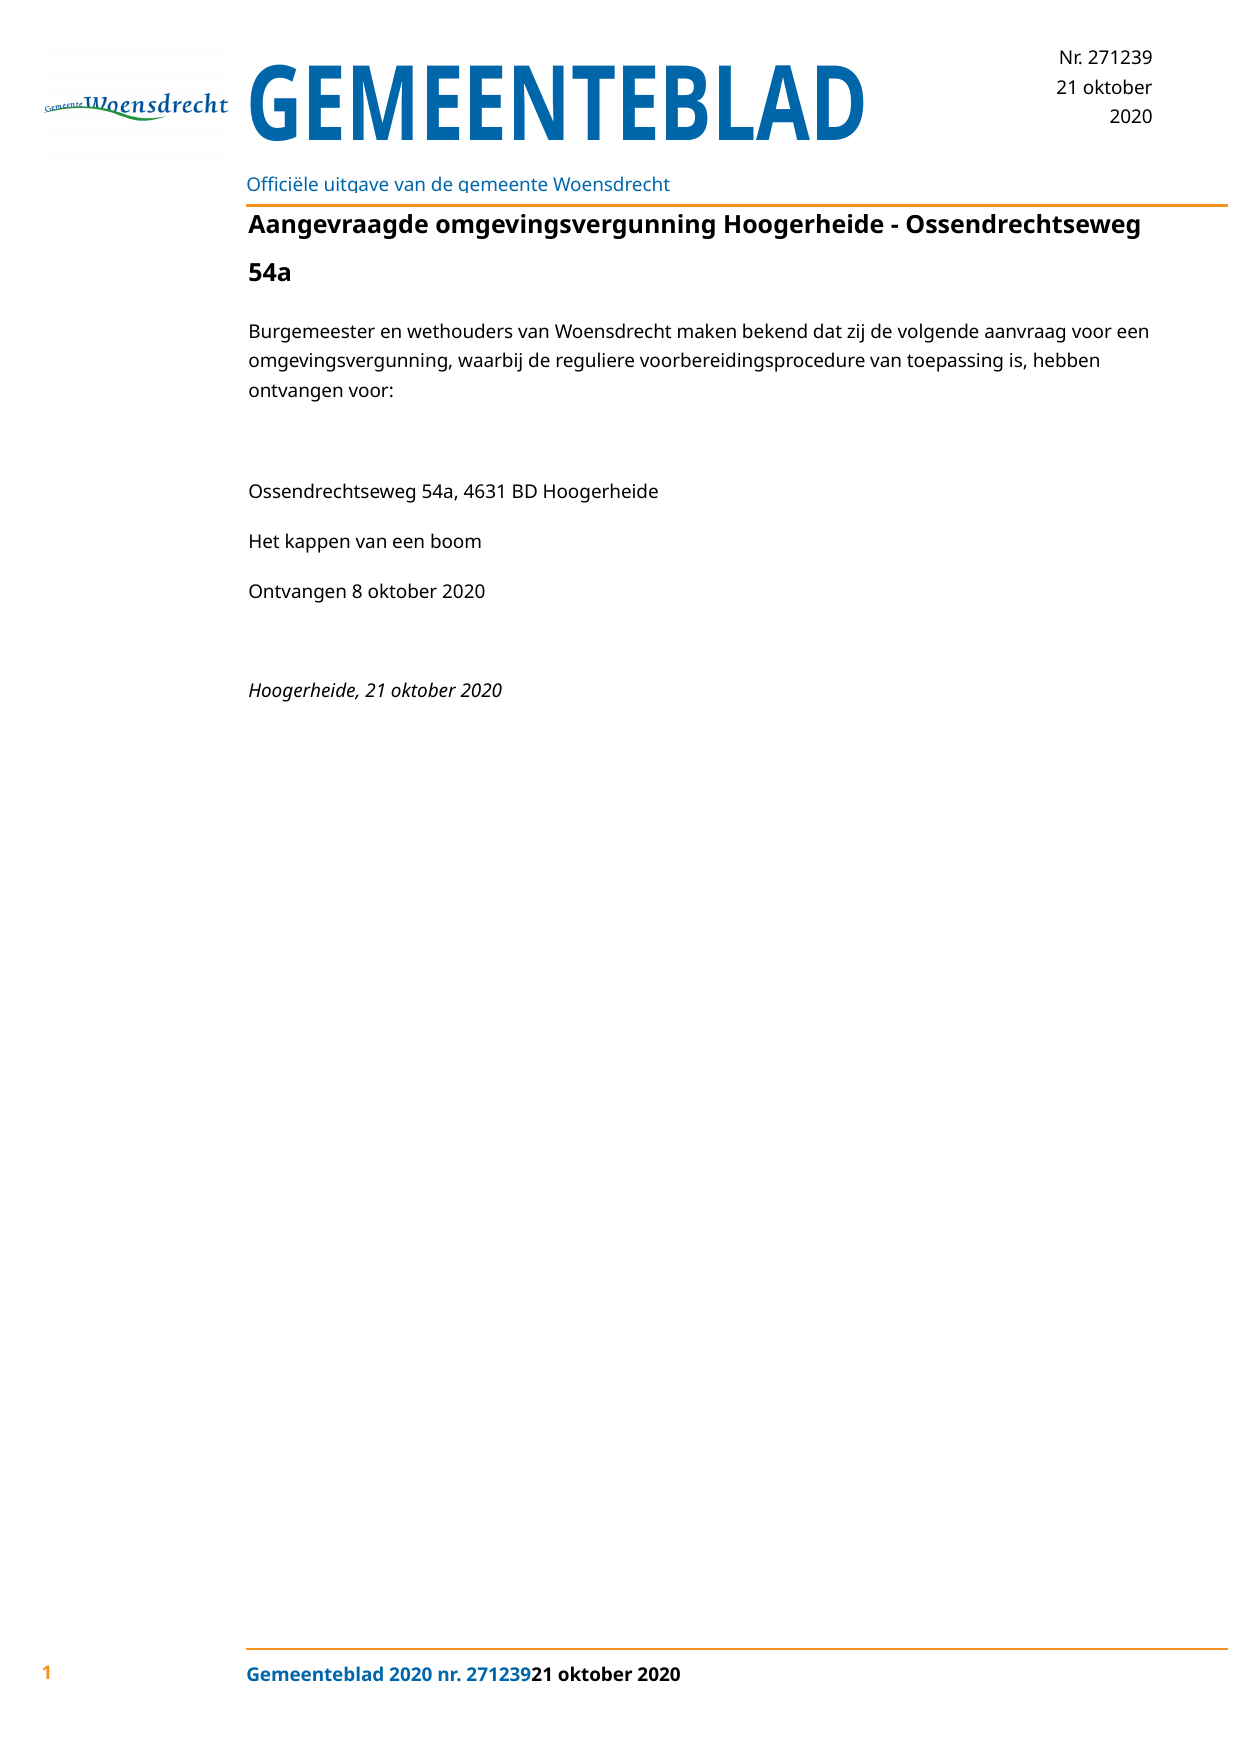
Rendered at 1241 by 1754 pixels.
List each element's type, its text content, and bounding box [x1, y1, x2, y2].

text Hoogerheide, 21 oktober 2020 [248, 677, 1152, 703]
text Aangevraagde omgevingsvergunning Hoogerheide - Ossendrechtseweg 54a [248, 207, 1152, 288]
text Ossendrechtseweg 54a, 4631 BD Hoogerheide [248, 478, 1152, 504]
text Ontvangen 8 oktober 2020 [248, 579, 1152, 604]
text Het kappen van een boom [248, 528, 1152, 554]
text Burgemeester en wethouders van Woensdrecht maken bekend dat zij de volgende aanvraag voor een omgevingsvergunning, waarbij de reguliere voorbereidingsprocedure van toepassing is, hebben ontvangen voor: [248, 318, 1152, 403]
picture [41, 47, 231, 172]
